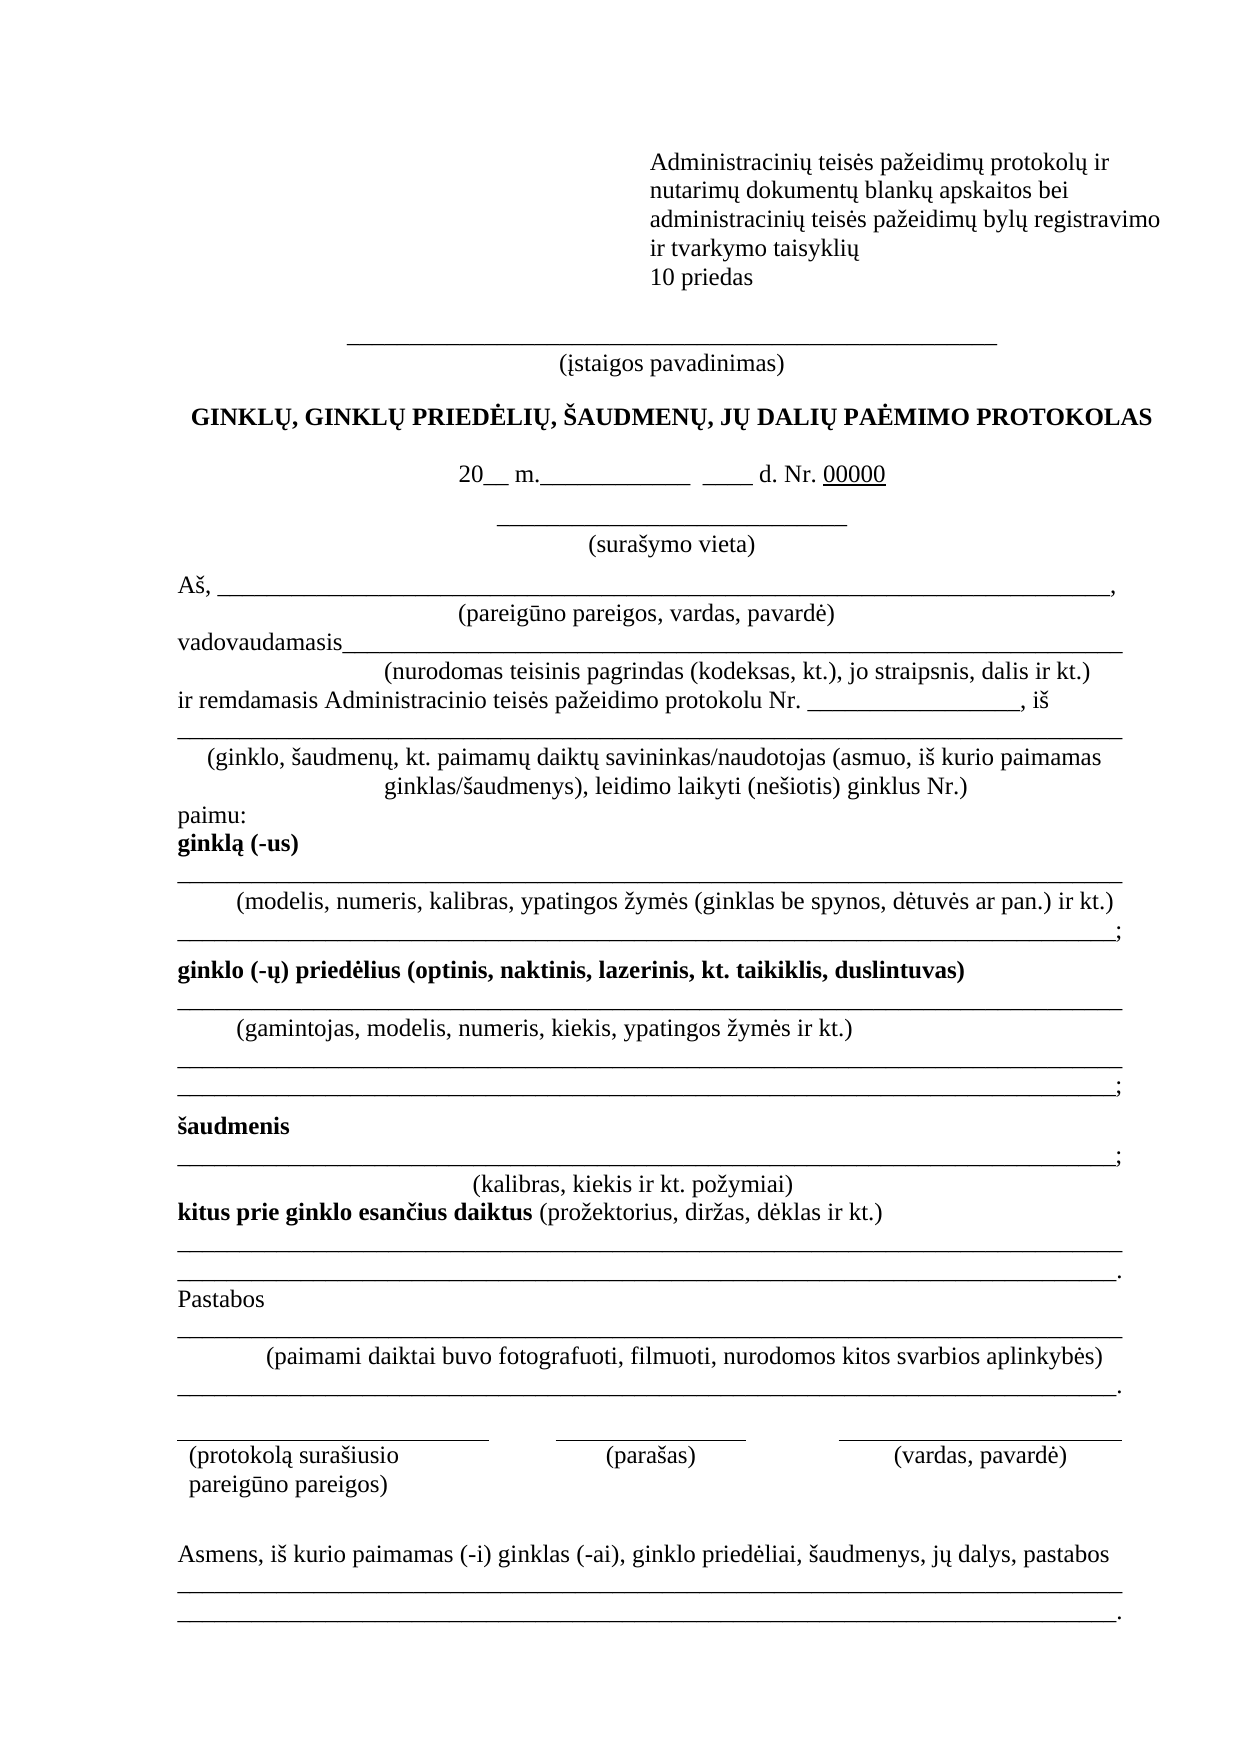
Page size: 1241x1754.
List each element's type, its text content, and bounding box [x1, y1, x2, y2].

text šaudmenis [177, 1111, 1166, 1140]
text (gamintojas, modelis, numeris, kiekis, ypatingos žymės ir kt.) [177, 1013, 1166, 1042]
text _ ; [177, 1071, 1166, 1099]
text kitus prie ginklo esančius daiktus (prožektorius, diržas, dėklas ir kt.) [177, 1197, 1166, 1226]
text _ . [177, 1596, 1166, 1625]
text paimu: [177, 800, 1166, 828]
text (pareigūno pareigos, vardas, pavardė) [177, 598, 1166, 627]
text _ [177, 1042, 1166, 1071]
table_header (protokolą surašiusio pareigūno pareigos) [177, 1441, 488, 1498]
text _ [177, 1226, 1166, 1255]
text Administracinių teisės pažeidimų protokolų ir nutarimų dokumentų blankų apskaitos bei administracinių teisės pažeidimų bylų registravimo ir tvarkymo taisyklių [649, 147, 1166, 262]
table_header (parašas) [556, 1441, 746, 1498]
text 10 priedas [649, 262, 1166, 291]
text _ [177, 1567, 1166, 1596]
text (ginklo, šaudmenų, kt. paimamų daiktų savininkas/naudotojas (asmuo, iš kurio paimamas [177, 742, 1166, 771]
text (paimami daiktai buvo fotografuoti, filmuoti, nurodomos kitos svarbios aplinkybės) [177, 1341, 1166, 1370]
text (nurodomas teisinis pagrindas (kodeksas, kt.), jo straipsnis, dalis ir kt.) [177, 656, 1166, 685]
text Asmens, iš kurio paimamas (-i) ginklas (-ai), ginklo priedėliai, šaudmenys, jų dalys, pastabos [177, 1539, 1166, 1567]
text vadovaudamasis [177, 627, 1166, 656]
text Ginklų, ginklų priedėlių, šaudmenų, jų dalių paėmimo protokolas [177, 402, 1166, 431]
text ir remdamasis Administracinio teisės pažeidimo protokolu Nr. _________________, iš [177, 685, 1166, 713]
table_header (vardas, pavardė) [839, 1441, 1122, 1498]
text Aš, , [177, 570, 1166, 598]
text ginklą (-us) [177, 828, 1166, 857]
text _ [177, 1312, 1166, 1341]
text _ . [177, 1255, 1166, 1284]
text ____________________________________________________ [177, 319, 1166, 348]
text _ [177, 713, 1166, 742]
text Pastabos [177, 1284, 1166, 1312]
table_header [746, 1440, 838, 1498]
text _ ; [177, 915, 1166, 943]
text ginklas/šaudmenys), leidimo laikyti (nešiotis) ginklus Nr.) [177, 771, 1166, 800]
table_header [489, 1440, 556, 1498]
text _ ; [177, 1140, 1166, 1169]
text (modelis, numeris, kalibras, ypatingos žymės (ginklas be spynos, dėtuvės ar pan.) ir kt.) [177, 886, 1166, 915]
text _ . [177, 1370, 1166, 1399]
text _ [177, 984, 1166, 1013]
text (kalibras, kiekis ir kt. požymiai) [177, 1169, 1166, 1197]
text (įstaigos pavadinimas) [177, 348, 1166, 377]
text (surašymo vieta) [177, 529, 1166, 558]
text ____________________________ [177, 500, 1166, 529]
text _ [177, 857, 1166, 886]
text ginklo (-ų) priedėlius (optinis, naktinis, lazerinis, kt. taikiklis, duslintuvas) [177, 956, 1166, 984]
text 20__ m.____________ ____ d. Nr. 00000 [177, 459, 1166, 488]
